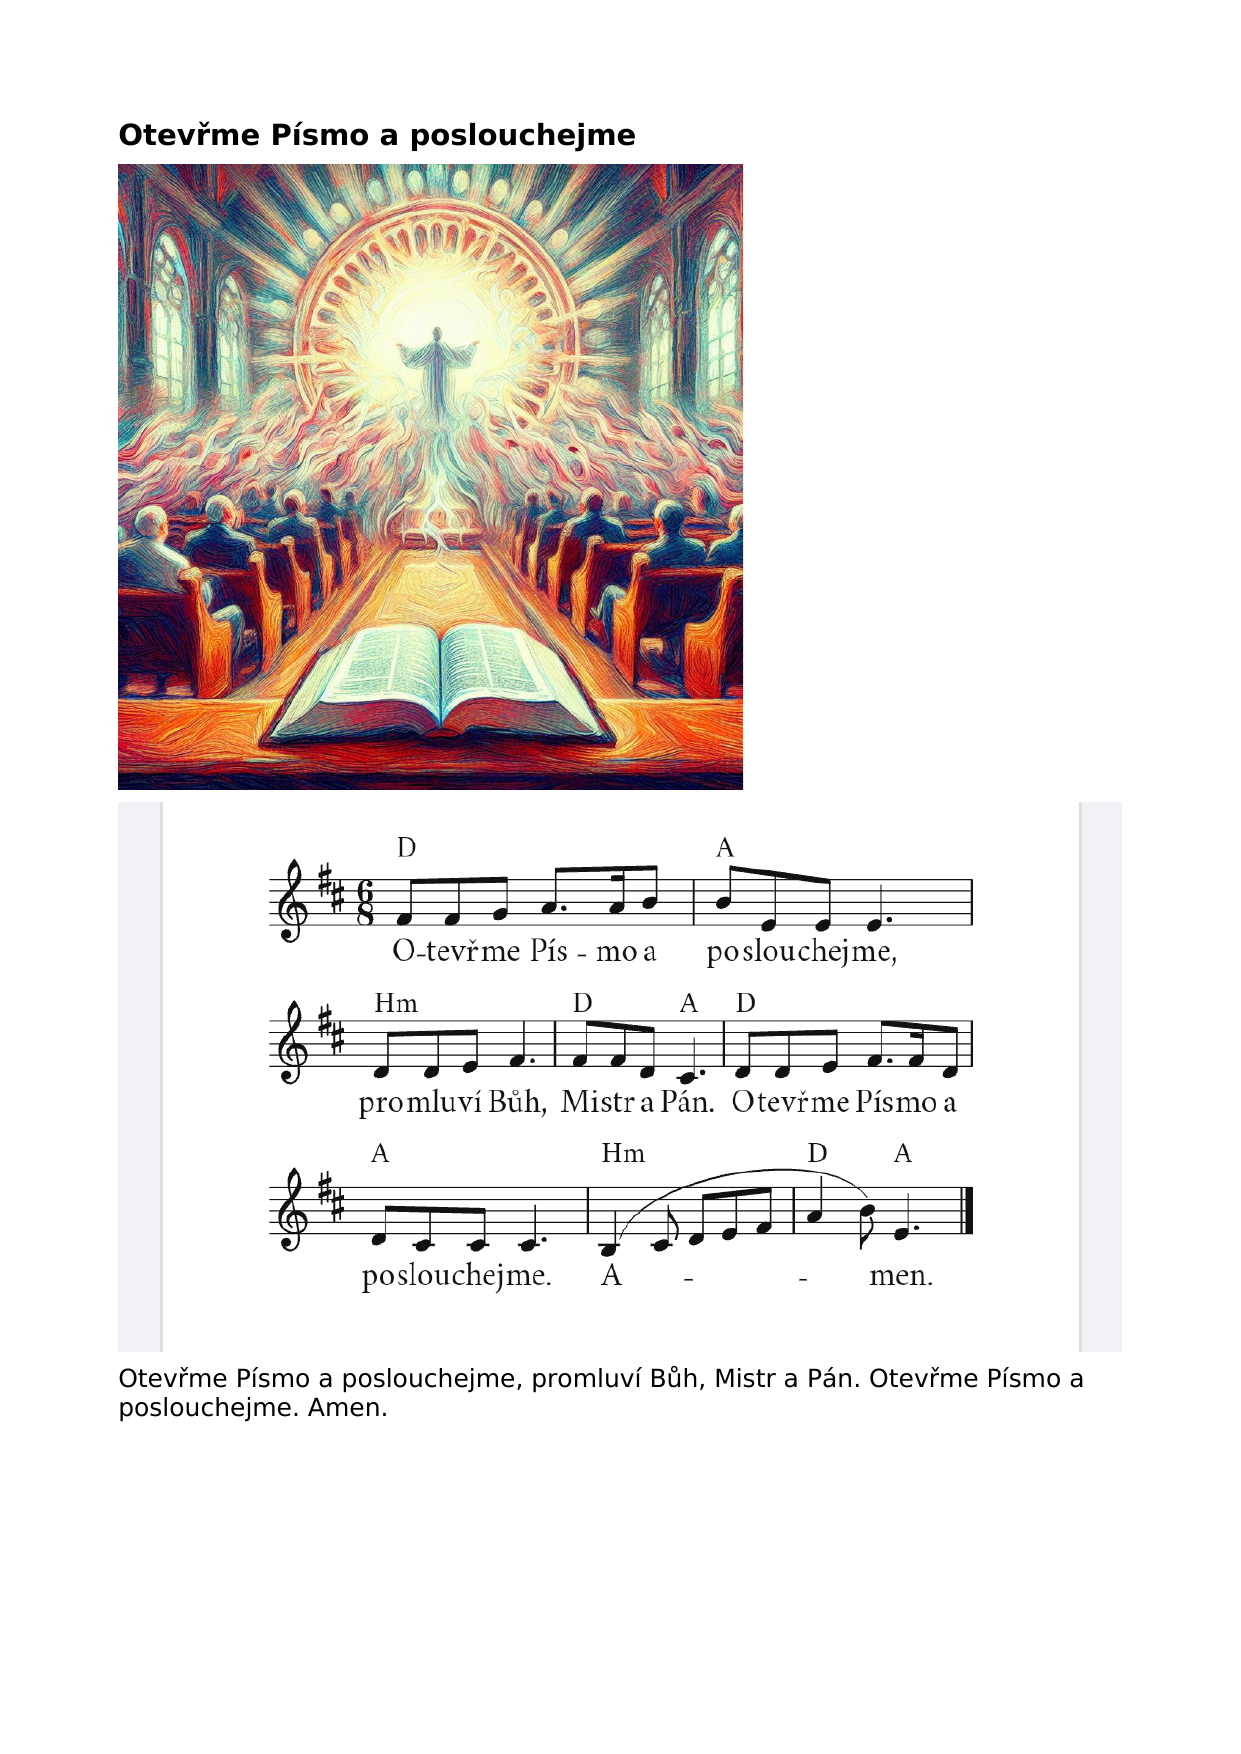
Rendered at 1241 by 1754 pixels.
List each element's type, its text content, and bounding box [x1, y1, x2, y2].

picture [118, 164, 744, 790]
picture [118, 802, 1123, 1352]
text Otevřme Písmo a poslouchejme, promluví Bůh, Mistr a Pán. Otevřme Písmo a poslouchejme. Amen. [118, 1364, 1122, 1422]
subtitle Otevřme Písmo a poslouchejme [118, 118, 1122, 152]
